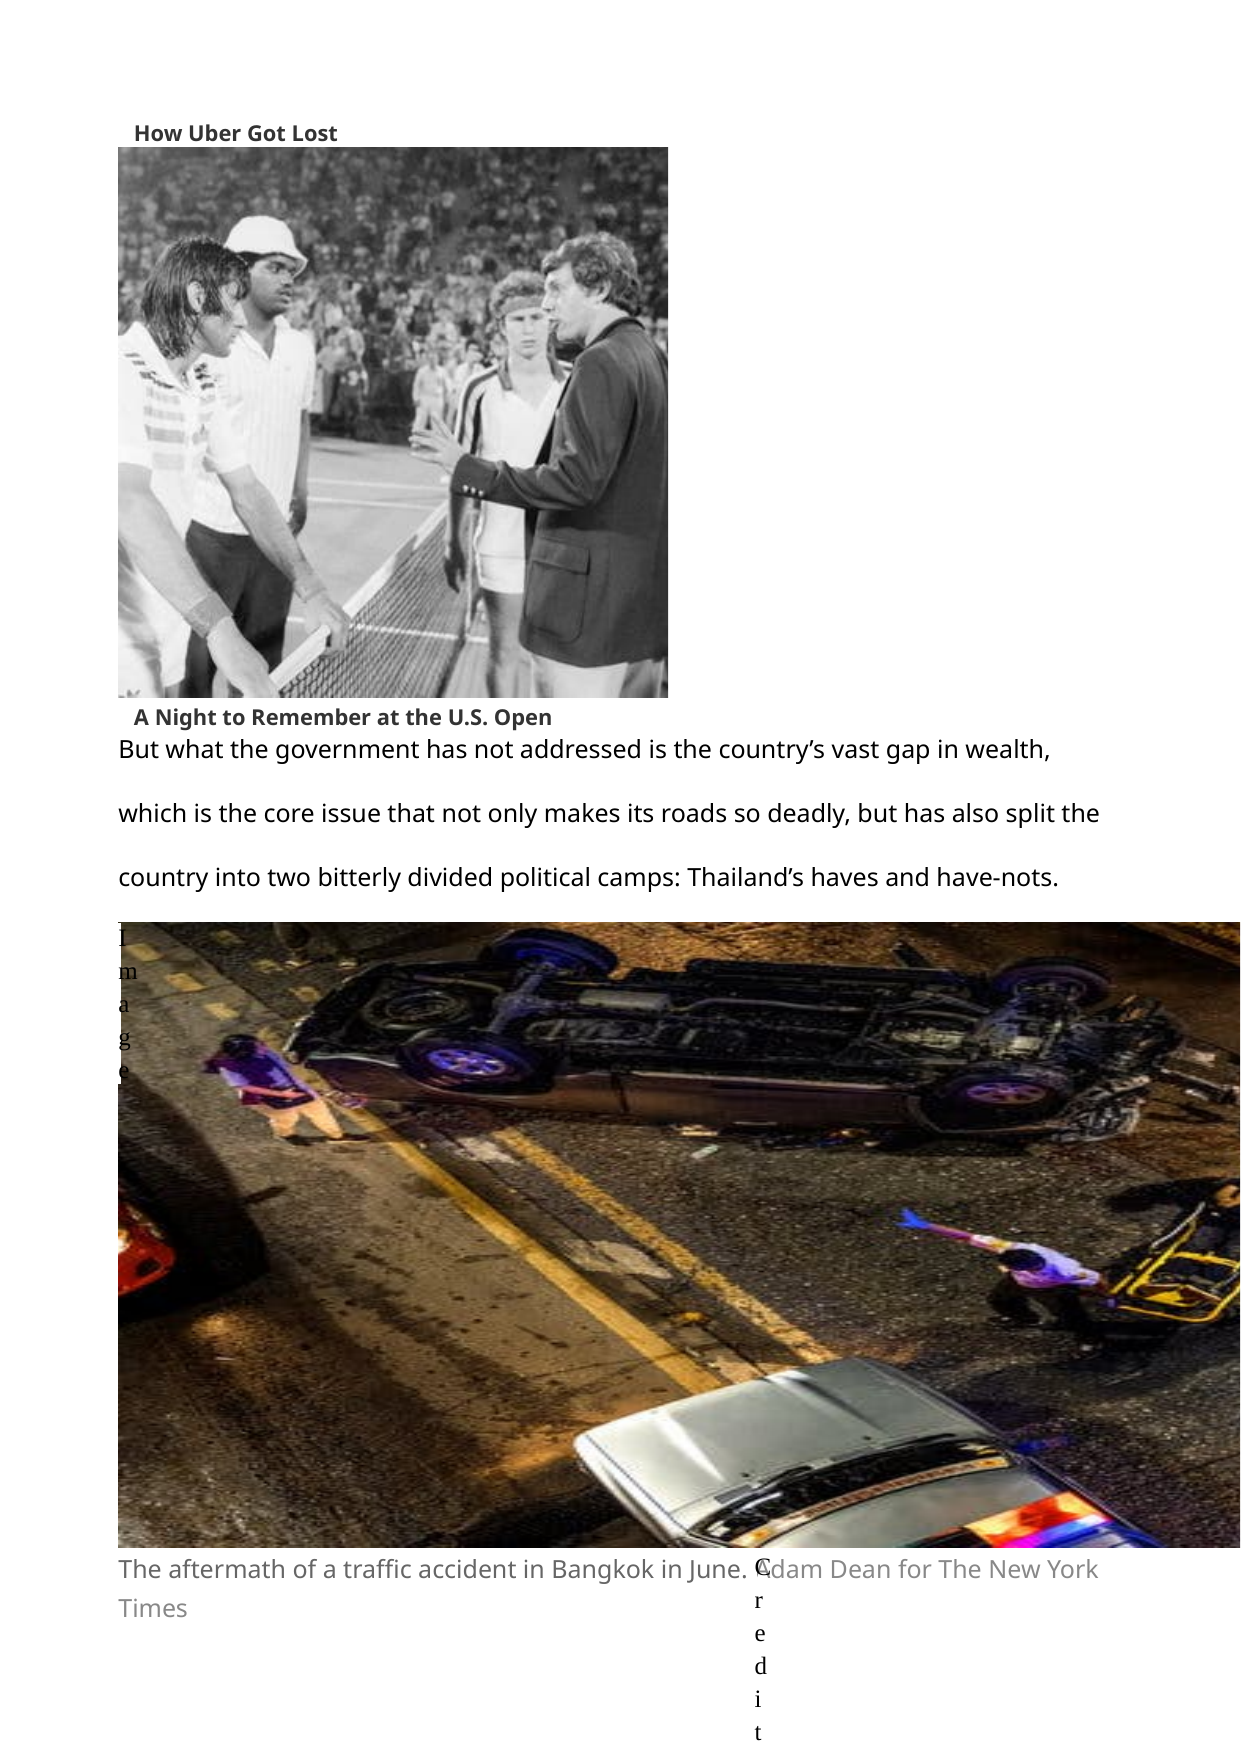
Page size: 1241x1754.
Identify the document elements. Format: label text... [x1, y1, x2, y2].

text But what the government has not addressed is the country’s vast gap in wealth, which is the core issue that not only makes its roads so deadly, but has also split the country into two bitterly divided political camps: Thailand’s haves and have-nots. [118, 732, 1122, 893]
subtitle A Night to Remember at the U.S. Open [134, 702, 1122, 732]
subtitle How Uber Got Lost [134, 118, 1122, 148]
picture [118, 147, 669, 698]
text The aftermath of a traffic accident in Bangkok in June. Adam Dean for The New York Times [118, 1552, 754, 1624]
text The aftermath of a traffic accident in Bangkok in June. Adam Dean for The New York Times [757, 1552, 1122, 1624]
picture [118, 922, 1241, 1548]
